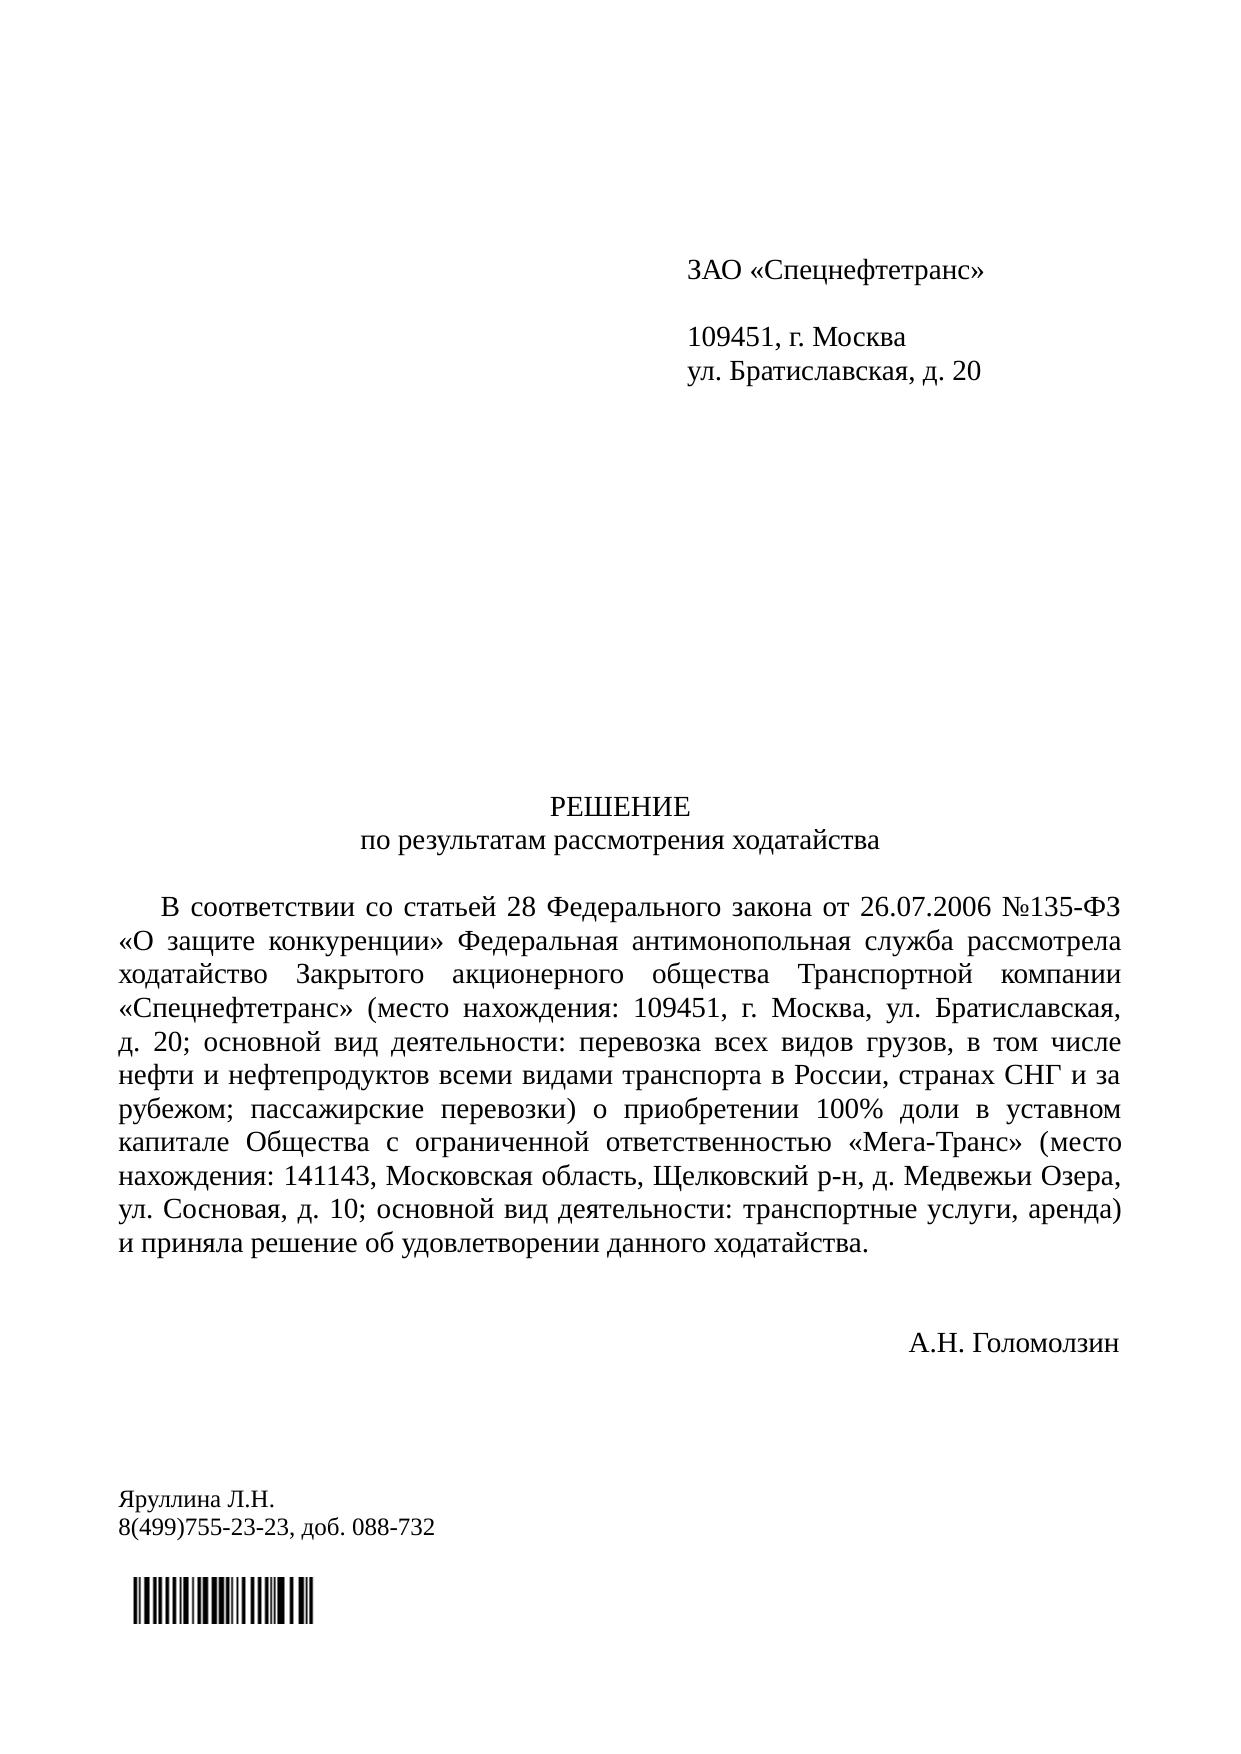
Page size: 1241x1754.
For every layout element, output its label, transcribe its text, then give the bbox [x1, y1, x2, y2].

picture [118, 1577, 331, 1624]
text А.Н. Голомолзин [118, 1326, 1122, 1359]
text РЕШЕНИЕ [118, 789, 1122, 822]
text В соответствии со статьей 28 Федерального закона от 26.07.2006 №135-ФЗ «О защите конкуренции» Федеральная антимонопольная служба рассмотрела ходатайство Закрытого акционерного общества Транспортной компании «Спецнефтетранс» (место нахождения: 109451, г. Москва, ул. Братиславская, д. 20; основной вид деятельности: перевозка всех видов грузов, в том числе нефти и нефтепродуктов всеми видами транспорта в России, странах СНГ и за рубежом; пассажирские перевозки) о приобретении 100% доли в уставном капитале Общества с ограниченной ответственностью «Мега-Транс» (место нахождения: 141143, Московская область, Щелковский р-н, д. Медвежьи Озера, ул. Сосновая, д. 10; основной вид деятельности: транспортные услуги, аренда) и приняла решение об удовлетворении данного ходатайства. [118, 889, 1122, 1258]
text Яруллина Л.Н. [118, 1484, 1122, 1512]
text ул. Братиславская, д. 20 [118, 353, 1122, 386]
text ЗАО «Спецнефтетранс» [118, 252, 1122, 286]
text 8(499)755-23-23, доб. 088-732 [118, 1512, 1122, 1541]
text по результатам рассмотрения ходатайства [118, 822, 1122, 856]
text 109451, г. Москва [118, 319, 1122, 353]
